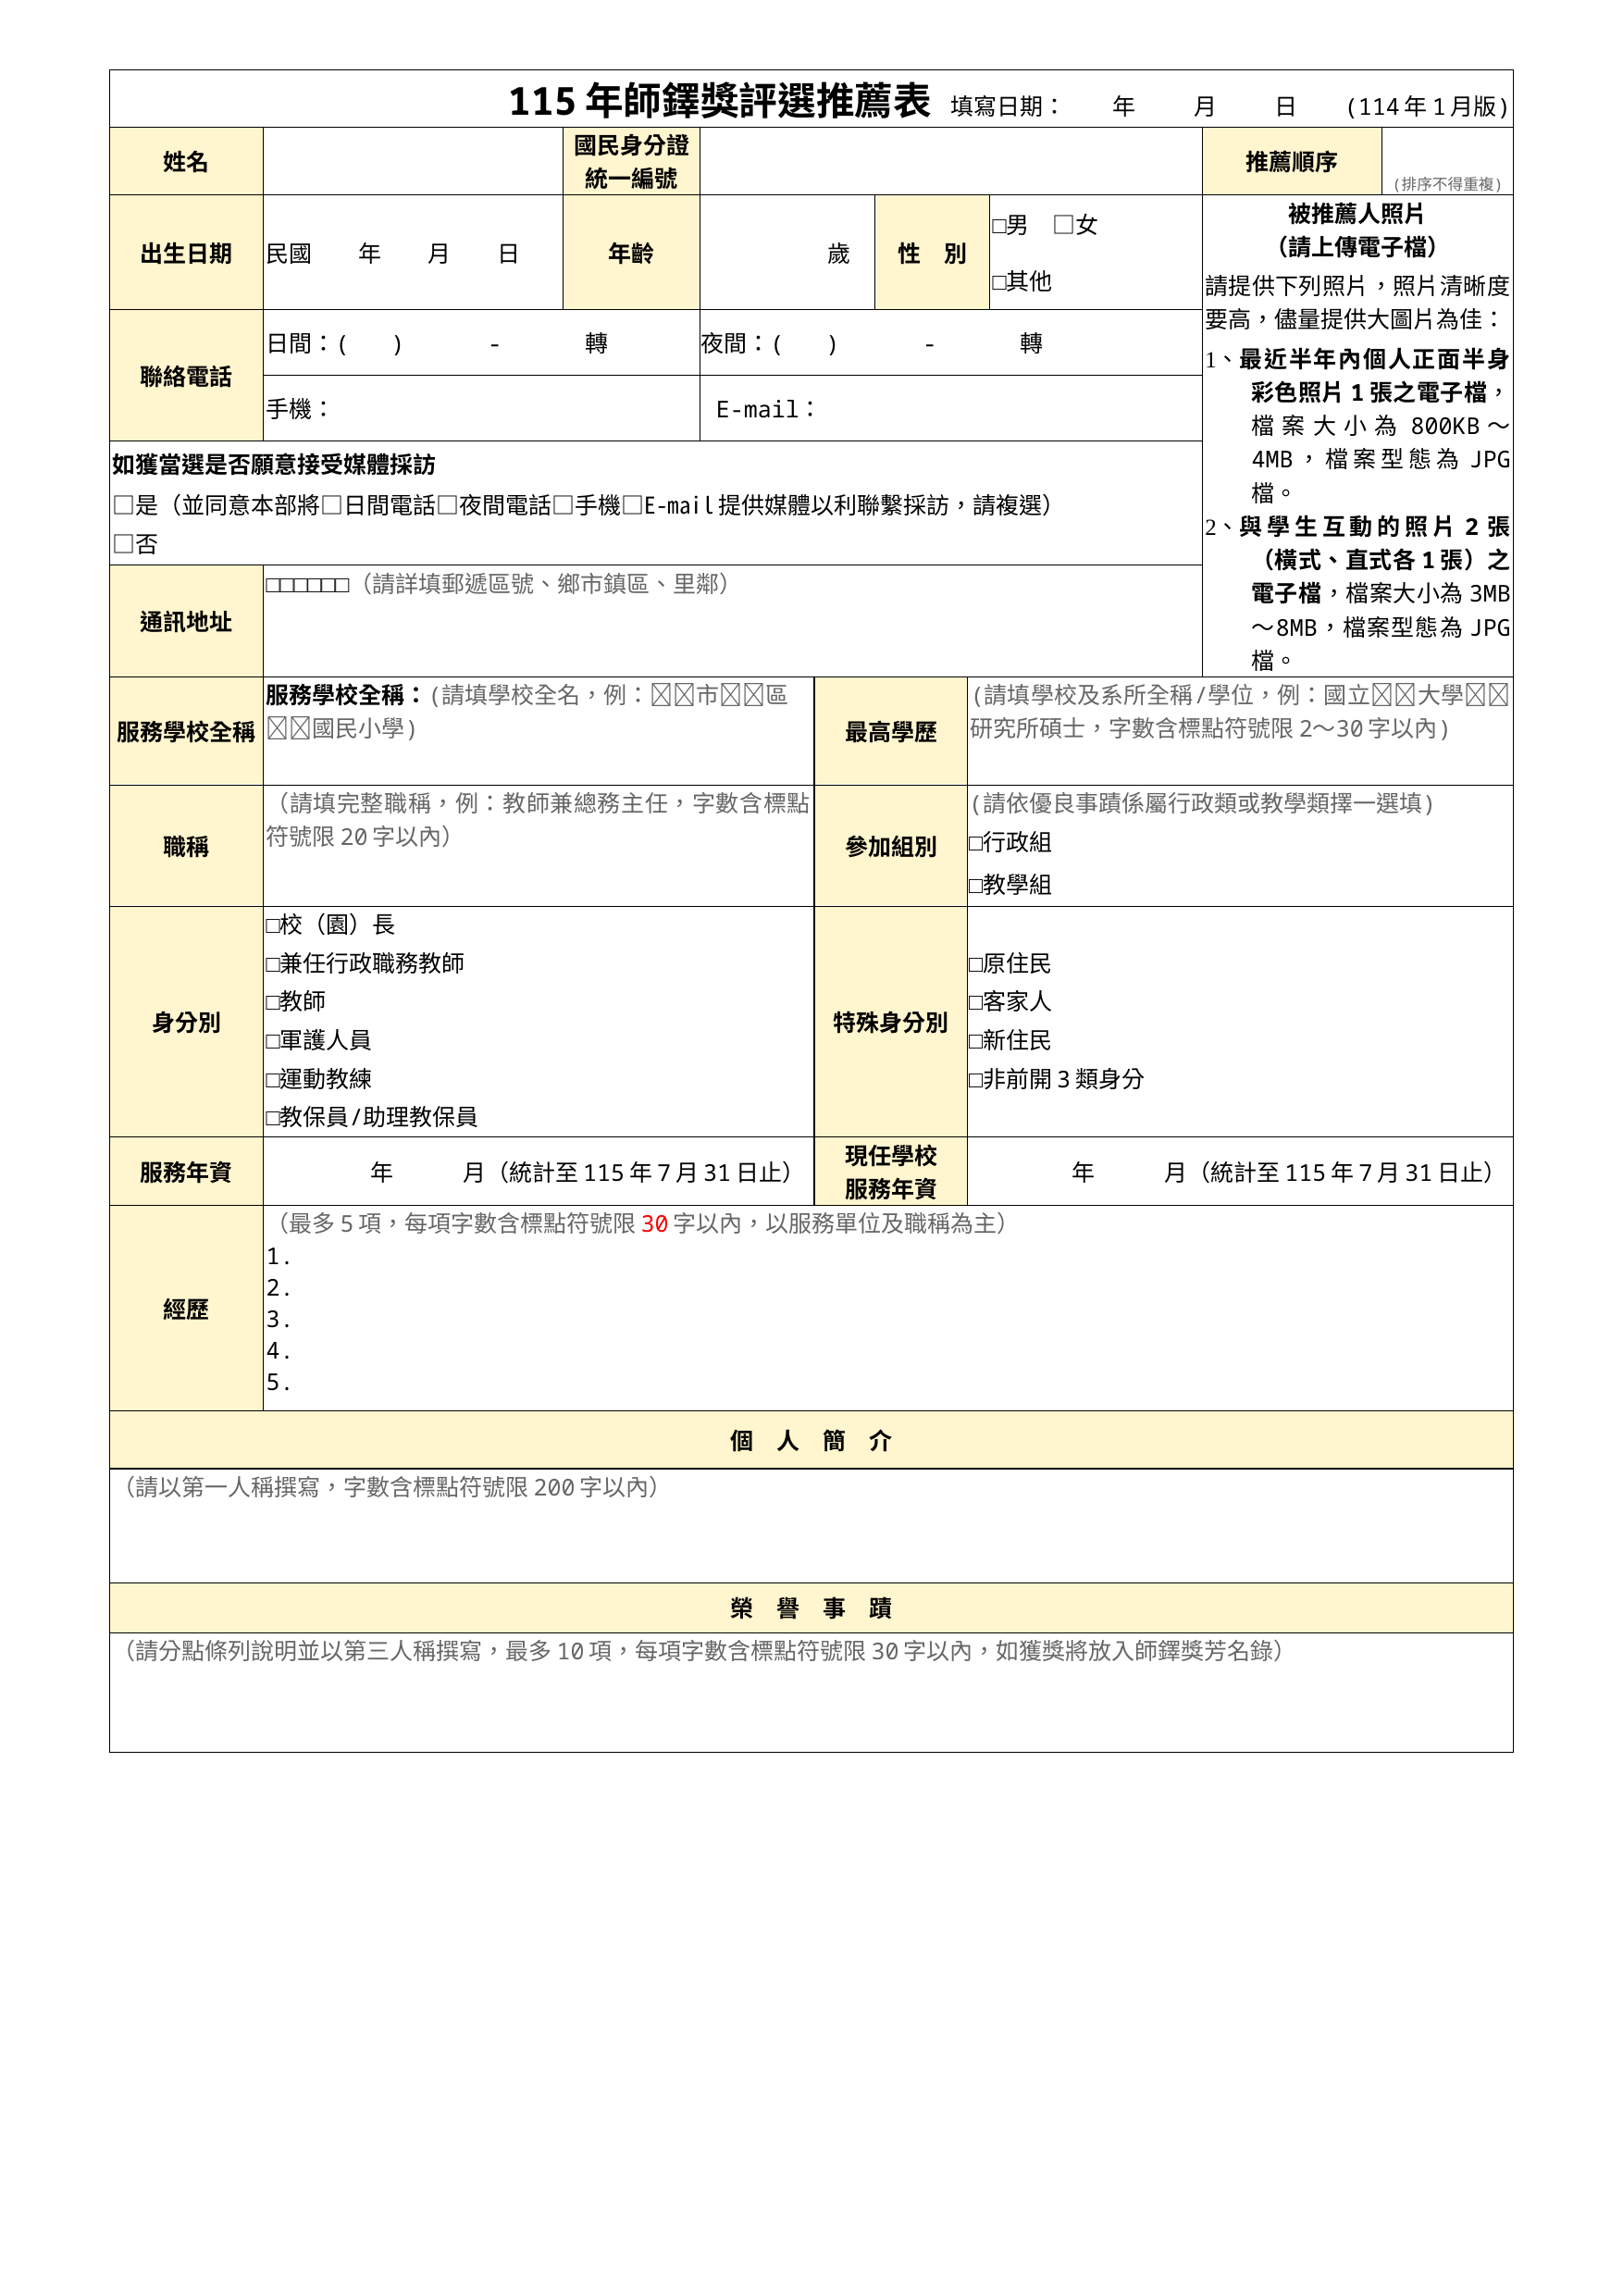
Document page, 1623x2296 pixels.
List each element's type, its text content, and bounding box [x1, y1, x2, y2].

table_cell 個 人 簡 介 [110, 1411, 1513, 1468]
table_cell (請填學校及系所全稱/學位，例：國立大學研究所碩士，字數含標點符號限2～30字以內) [968, 677, 1513, 784]
table_cell 榮 譽 事 蹟 [110, 1583, 1513, 1632]
table_cell （最多5項，每項字數含標點符號限30字以內，以服務單位及職稱為主） 1. 2. 3. 4. 5. [264, 1206, 1513, 1410]
table_cell 服務年資 [110, 1137, 263, 1205]
table_cell 經歷 [110, 1206, 263, 1410]
table_cell 性 別 [875, 195, 989, 309]
table_cell 如獲當選是否願意接受媒體採訪 □是（並同意本部將□日間電話□夜間電話□手機□E-mail提供媒體以利聯繫採訪，請複選） □否 [110, 441, 1202, 565]
table_cell 夜間：( ) - 轉 [700, 310, 1202, 375]
table_cell 被推薦人照片 （請上傳電子檔） 請提供下列照片，照片清晰度要高，儘量提供大圖片為佳： 最近半年內個人正面半身彩色照片1張之電子檔，檔案大小為800KB～4MB，檔案型態為JPG檔。 與學生互動的照片2張（橫式、直式各1張）之電子檔，檔案大小為3MB～8MB，檔案型態為JPG檔。 [1203, 195, 1513, 676]
table_cell 職稱 [110, 786, 263, 905]
table_cell 民國 年 月 日 [264, 195, 563, 309]
table_cell （請分點條列說明並以第三人稱撰寫，最多10項，每項字數含標點符號限30字以內，如獲獎將放入師鐸獎芳名錄） [110, 1633, 1513, 1752]
table_cell 聯絡電話 [110, 310, 263, 441]
table_cell 國民身分證統一編號 [564, 128, 700, 194]
table_cell □原住民 □客家人 □新住民 □非前開3類身分 [968, 907, 1513, 1136]
table_cell □校（園）長 □兼任行政職務教師 □教師 □軍護人員 □運動教練 □教保員/助理教保員 [264, 907, 813, 1136]
table_cell 服務學校全稱 [110, 677, 263, 784]
table_cell 特殊身分別 [815, 907, 967, 1136]
table_cell (請依優良事蹟係屬行政類或教學類擇一選填) □行政組 □教學組 [968, 786, 1513, 905]
table_cell 年 月（統計至115年7月31日止） [968, 1137, 1513, 1205]
table_cell 身分別 [110, 907, 263, 1136]
table_cell 現任學校 服務年資 [815, 1137, 967, 1205]
table_cell 最高學歷 [815, 677, 967, 784]
table_cell 參加組別 [815, 786, 967, 905]
table_cell 出生日期 [110, 195, 263, 309]
table_cell （請以第一人稱撰寫，字數含標點符號限200字以內） [110, 1470, 1513, 1582]
table_cell 手機： [264, 376, 700, 441]
table_cell （請填完整職稱，例：教師兼總務主任，字數含標點符號限20字以內） [264, 786, 813, 905]
table_cell 年 月（統計至115年7月31日止） [264, 1137, 813, 1205]
table_cell [264, 128, 563, 194]
table_cell E-mail： [700, 376, 1202, 441]
table_cell (排序不得重複) [1382, 128, 1513, 194]
table_cell [700, 128, 1202, 194]
table_cell □男 □女 □其他 [990, 195, 1202, 309]
table_cell 姓名 [110, 128, 263, 194]
table_cell 服務學校全稱：(請填學校全名，例：市區 國民小學) [264, 677, 813, 784]
table_cell 年齡 [564, 195, 700, 309]
table_cell 日間：( ) - 轉 [264, 310, 700, 375]
table_cell 通訊地址 [110, 565, 263, 676]
table_cell 歲 [700, 195, 874, 309]
table_cell □□□□□□（請詳填郵遞區號、鄉市鎮區、里鄰） [264, 565, 1202, 676]
table_header 115年師鐸獎評選推薦表 填寫日期： 年 月 日 (114年1月版) [110, 70, 1513, 127]
table_cell 推薦順序 [1203, 128, 1381, 194]
